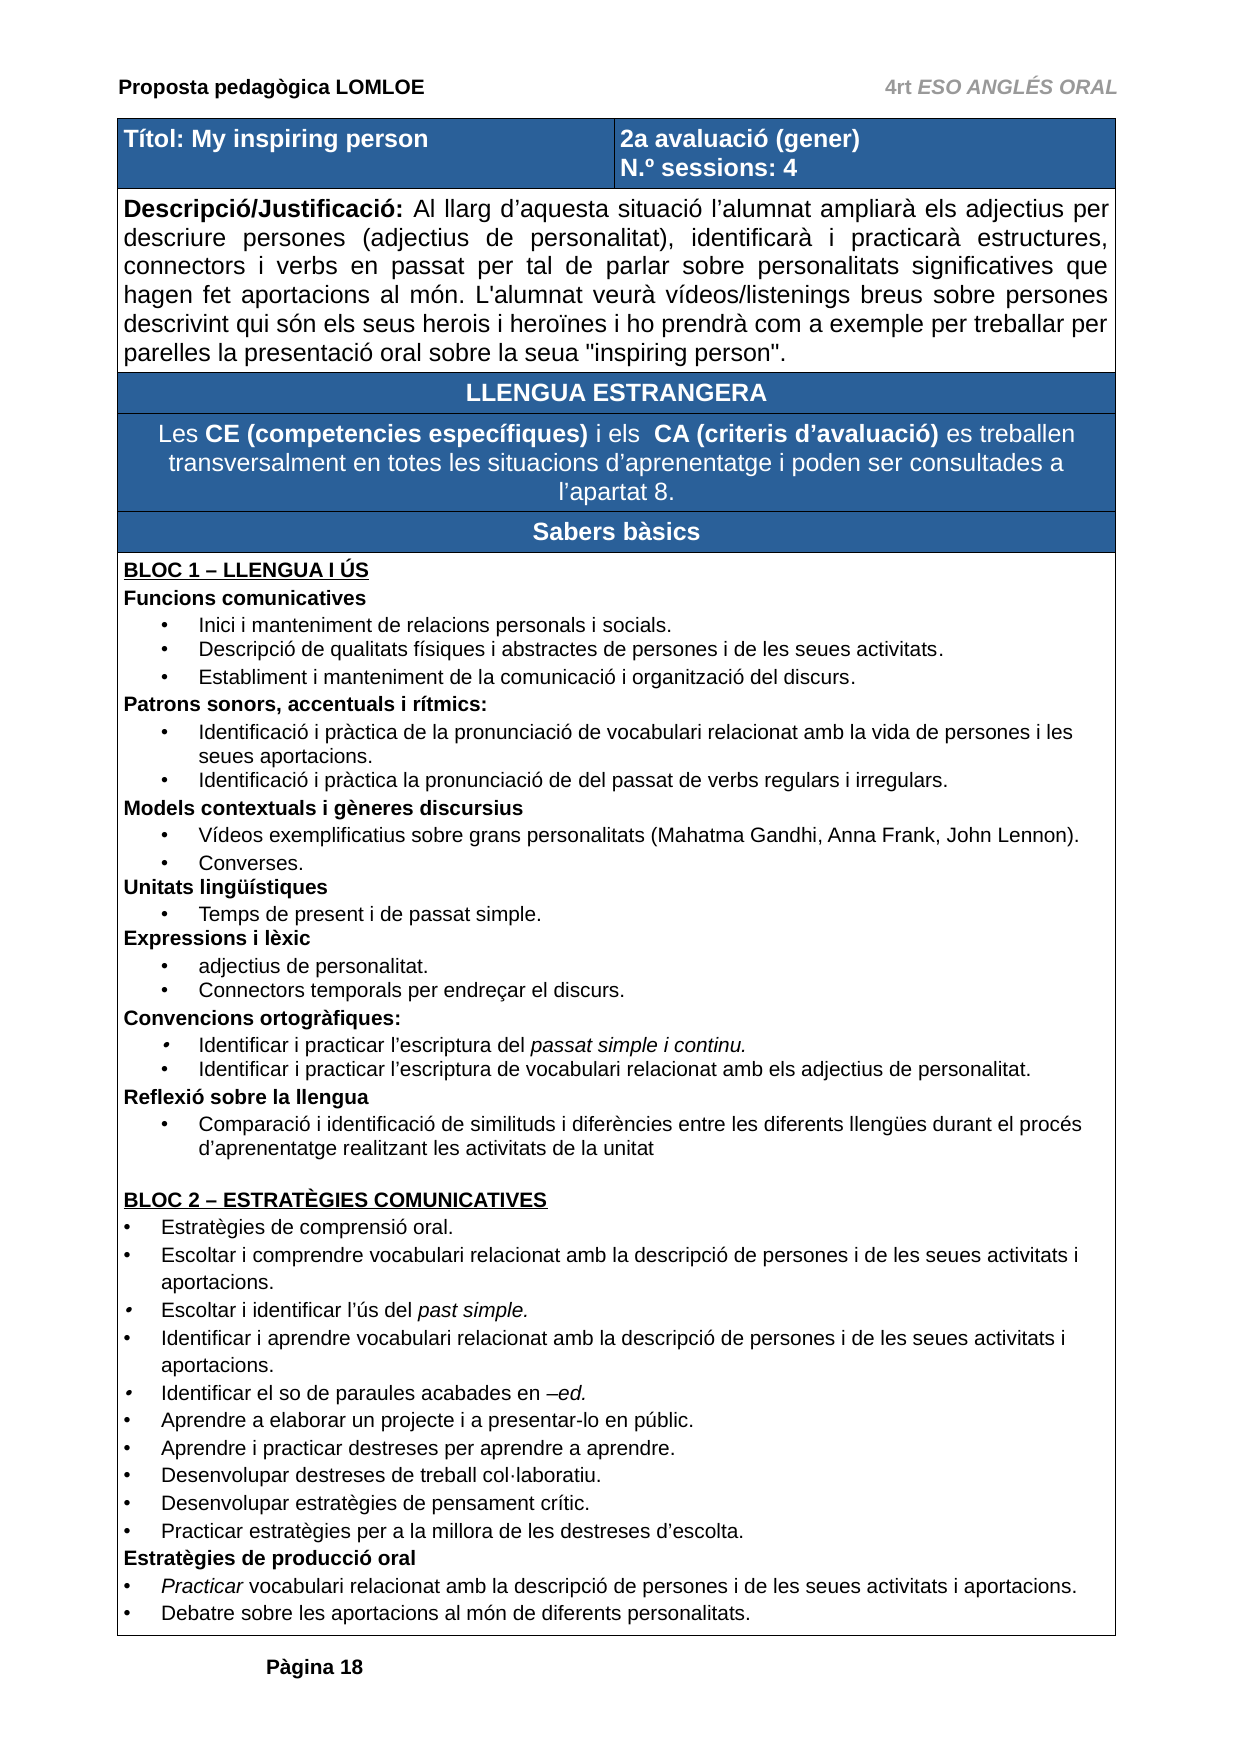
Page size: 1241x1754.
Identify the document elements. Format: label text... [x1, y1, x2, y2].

table_cell LLENGUA ESTRANGERA [118, 373, 1115, 413]
table_header Títol: My inspiring person [118, 119, 614, 188]
table_cell Descripció/Justificació: Al llarg d’aquesta situació l’alumnat ampliarà els adjectius per descriure persones (adjectius de personalitat), identificarà i practicarà estructures, connectors i verbs en passat per tal de parlar sobre personalitats significatives que hagen fet aportacions al món. L'alumnat veurà vídeos/listenings breus sobre persones descrivint qui són els seus herois i heroïnes i ho prendrà com a exemple per treballar per parelles la presentació oral sobre la seua "inspiring person". [118, 189, 1115, 372]
table_cell BLOC 1 – LLENGUA I ÚS Funcions comunicatives Inici i manteniment de relacions personals i socials. Descripció de qualitats físiques i abstractes de persones i de les seues activitats. Establiment i manteniment de la comunicació i organització del discurs. Patrons sonors, accentuals i rítmics: Identificació i pràctica de la pronunciació de vocabulari relacionat amb la vida de persones i les seues aportacions. Identificació i pràctica la pronunciació de del passat de verbs regulars i irregulars. Models contextuals i gèneres discursius Vídeos exemplificatius sobre grans personalitats (Mahatma Gandhi, Anna Frank, John Lennon). Converses. Unitats lingüístiques Temps de present i de passat simple. Expressions i lèxic adjectius de personalitat. Connectors temporals per endreçar el discurs. Convencions ortogràfiques: Identificar i practicar l’escriptura del passat simple i continu. Identificar i practicar l’escriptura de vocabulari relacionat amb els adjectius de personalitat. Reflexió sobre la llengua Comparació i identificació de similituds i diferències entre les diferents llengües durant el procés d’aprenentatge realitzant les activitats de la unitat BLOC 2 – ESTRATÈGIES COMUNICATIVES Estratègies de comprensió oral. Escoltar i comprendre vocabulari relacionat amb la descripció de persones i de les seues activitats i aportacions. Escoltar i identificar l’ús del past simple. Identificar i aprendre vocabulari relacionat amb la descripció de persones i de les seues activitats i aportacions. Identificar el so de paraules acabades en –ed. Aprendre a elaborar un projecte i a presentar-lo en públic. Aprendre i practicar destreses per aprendre a aprendre. Desenvolupar destreses de treball col·laboratiu. Desenvolupar estratègies de pensament crític. Practicar estratègies per a la millora de les destreses d’escolta. Estratègies de producció oral Practicar vocabulari relacionat amb la descripció de persones i de les seues activitats i aportacions. Debatre sobre les aportacions al món de diferents personalitats. Practicar l’ús del past simple. Practicar el so de paraules acabades en –ed. Aprendre a elaborar un projecte i a presentar-lo en públic. Aprendre i practicar destreses per aprendre a aprendre. Desenvolupar destreses de treball col·laboratiu. Desenvolupar estratègies de pensament crític. Practicar estratègies per a la millora de les destreses de speaking. Estratègies conversacionals Identificació i ús de patrons discursius bàsics: salutacions, comiats, agraïments, descripció de llocs, plans, opinions. Descripció de persones i de les seues vides i aportacions. Estratègies de comprensió lectora Identificar vocabulari relacionat amb la descripció de persones i de les seues activitats i aportacions. Identificar l’ús del past simple i continuous. Identificar i aprendre vocabulari relacionat amb la descripció de persones i de les seues activitats i aportacions. Buscar informació a internet sobre personalitats de la cultura i d'altres àmbits. Aprendre a elaborar un projecte i a presentar-lo en públic. Aprendre i practicar destreses per aprendre a aprendre. Desenvolupar destreses de treball col·laboratiu. Desenvolupar estratègies de pensament crític. Practicar estratègies per a la millora de les destreses de lectura. Estratègies de producció escrita Practicar vocabulari relacionat amb la descripció de persones i de les seues activitats i aportacions. Practicar l’ús del past simple i continuous. Aprendre i utilitzar vocabulari relacionat amb la descripció de persones i de les seues activitats i aportacions. Aprendre a elaborar un projecte i a presentar-lo en públic. Aprendre i practicar destreses per aprendre a aprendre. Desenvolupar destreses de treball col·laboratiu. Desenvolupar estratègies de pensament crític. Practicar estratègies per la millora de les destreses d’escriptura. Intercanvis interculturals i mediació Debat sobre les aportacions al nostre món de diferents personalitats. Elaboració d’un projecte i presentació en públic. Desenvolupament de destreses de treball col·laboratiu. Aprenentatge i pràctica d’estratègies de mediació mitjançant les propostes de les seccions Mediation. Cerca i selecció d’informació Recerca d’informació per a completar les activitats amb diccionaris, materials de consulta, internet. Recerques a internet, ús de material digital de consulta, navegació segura, contrast i valoració de la informació trobada, creació de presentacions i altres elements digitals. Estratègies de cerca i tractament de la informació per a la construcció del coneixement. Identificació de l’autoria de les fonts consultades i els continguts utilitzats. Ús dels materials impresos i digitals addicionals del curs per a repassar i reforçar allò après. BLOC 3 – CULTURA I SOCIETAT Aspectes socioculturals i sociolingüístics Comprendre com ens influeixen positivament les accions i aportacions de personalitats destacades. Aprendre de les bones aportacions i exemples d'altres persones. Respecte per les preferències i gustos dels altres. Diversitat lingüística i intercultural Identificació i ús d’expressions habituals de l’anglès. Curiositat i respecte per les diferències culturals i lingüístiques. Llengua estrangera com a mitjà de comunicació Identificació de patrons culturals d’ús comú propis de la llengua estrangera. Valoració de la llengua estrangera com a mitjà de comunicació interpersonal i internacional, com a font d’informació i com a eina de participació social i d’enriquiment personal. [118, 553, 1115, 1635]
table_cell Les CE (competencies específiques) i els CA (criteris d’avaluació) es treballen transversalment en totes les situacions d’aprenentatge i poden ser consultades a l’apartat 8. [118, 414, 1115, 511]
table_cell Sabers bàsics [118, 512, 1115, 552]
table_header 2a avaluació (gener) N.º sessions: 4 [615, 119, 1115, 188]
